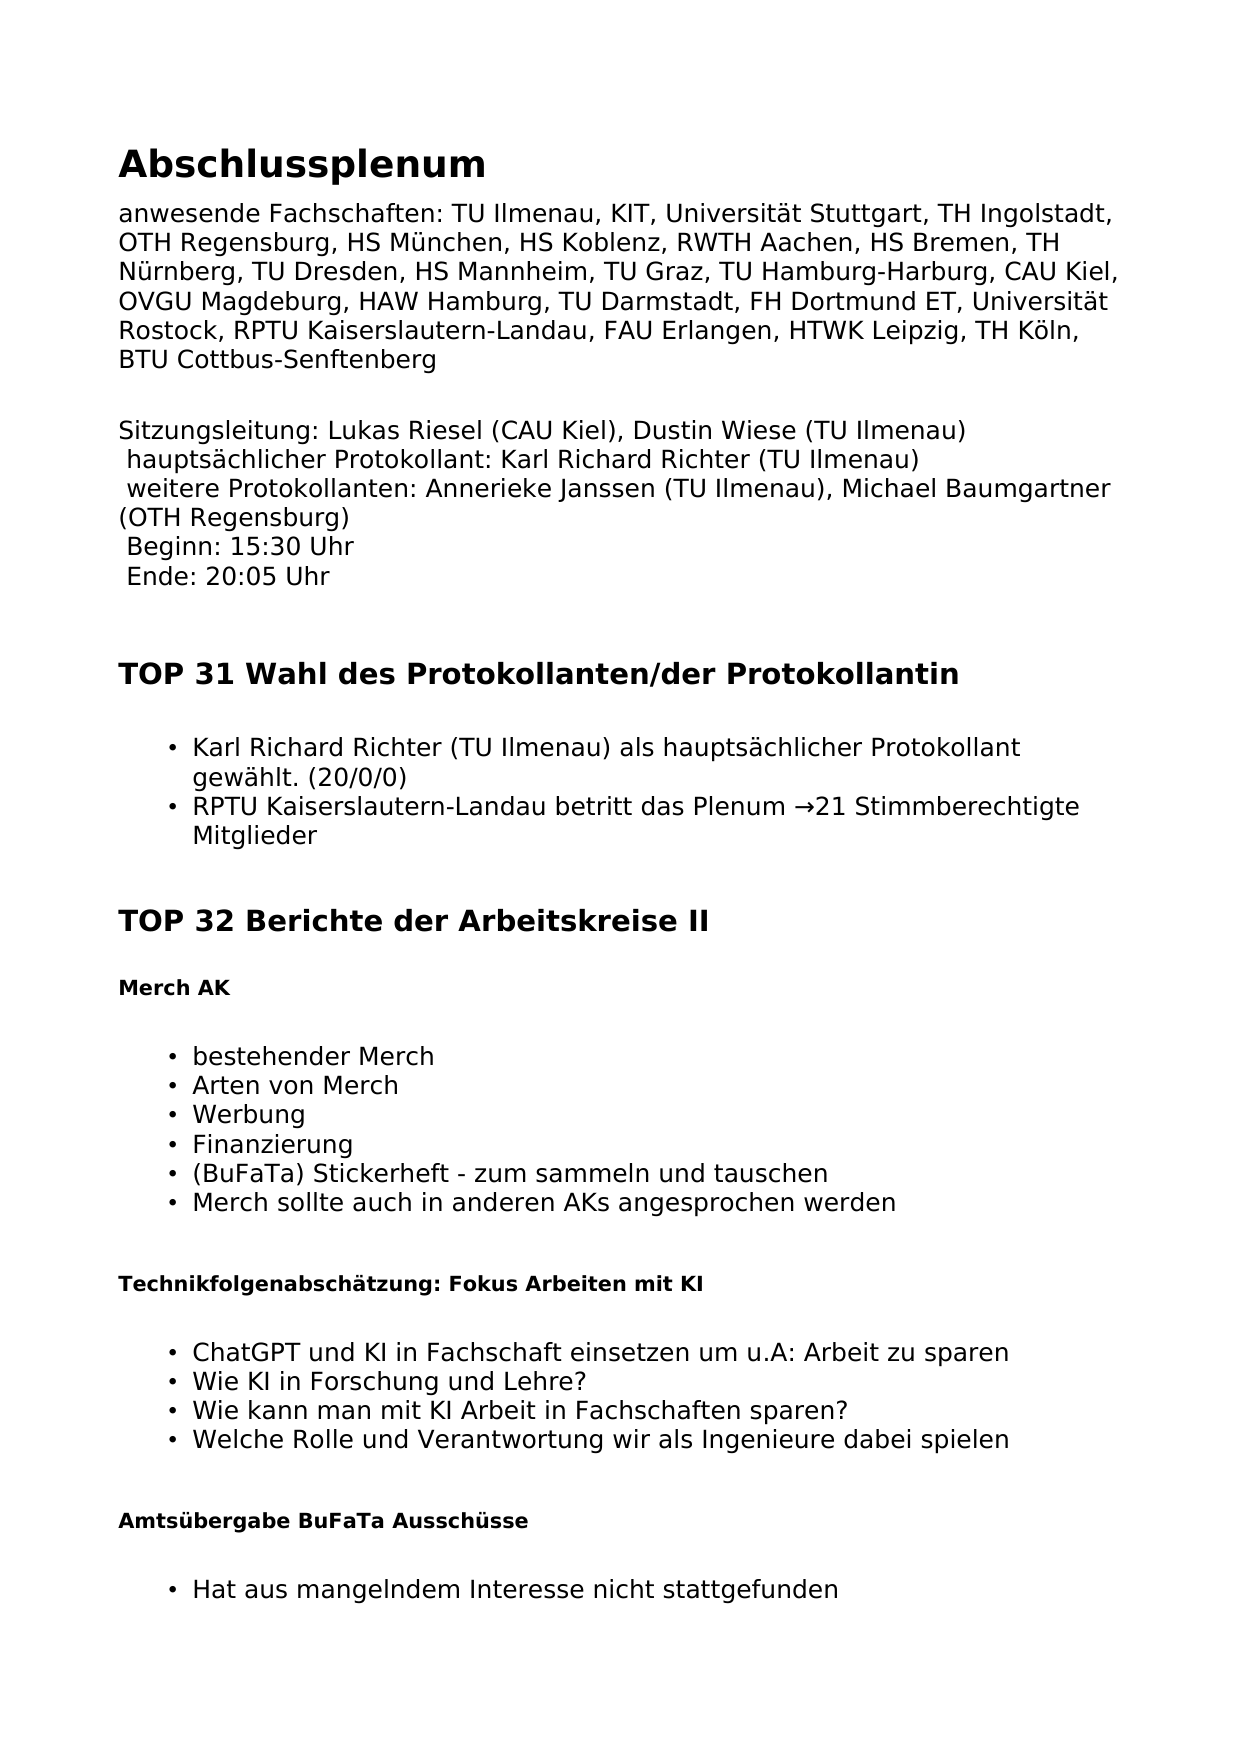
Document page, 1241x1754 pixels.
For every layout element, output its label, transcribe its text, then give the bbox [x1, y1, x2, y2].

text anwesende Fachschaften: TU Ilmenau, KIT, Universität Stuttgart, TH Ingolstadt, OTH Regensburg, HS München, HS Koblenz, RWTH Aachen, HS Bremen, TH Nürnberg, TU Dresden, HS Mannheim, TU Graz, TU Hamburg-Harburg, CAU Kiel, OVGU Magdeburg, HAW Hamburg, TU Darmstadt, FH Dortmund ET, Universität Rostock, RPTU Kaiserslautern-Landau, FAU Erlangen, HTWK Leipzig, TH Köln, BTU Cottbus-Senftenberg [118, 199, 1122, 403]
list Finanzierung [177, 1130, 1122, 1159]
list Karl Richard Richter (TU Ilmenau) als hauptsächlicher Protokollant gewählt. (20/0/0) [177, 733, 1122, 792]
list Hat aus mangelndem Interesse nicht stattgefunden [177, 1576, 1122, 1605]
list ChatGPT und KI in Fachschaft einsetzen um u.A: Arbeit zu sparen [177, 1338, 1122, 1367]
subtitle TOP 32 Berichte der Arbeitskreise II [118, 905, 1122, 939]
list Arten von Merch [177, 1072, 1122, 1101]
list Welche Rolle und Verantwortung wir als Ingenieure dabei spielen [177, 1426, 1122, 1455]
subtitle Abschlussplenum [118, 143, 1122, 187]
text Sitzungsleitung: Lukas Riesel (CAU Kiel), Dustin Wiese (TU Ilmenau) hauptsächlicher Protokollant: Karl Richard Richter (TU Ilmenau) weitere Protokollanten: Annerieke Janssen (TU Ilmenau), Michael Baumgartner (OTH Regensburg) Beginn: 15:30 Uhr Ende: 20:05 Uhr [118, 416, 1122, 620]
list RPTU Kaiserslautern-Landau betritt das Plenum →21 Stimmberechtigte Mitglieder [177, 792, 1122, 850]
list Wie kann man mit KI Arbeit in Fachschaften sparen? [177, 1396, 1122, 1426]
list bestehender Merch [177, 1042, 1122, 1072]
subtitle TOP 31 Wahl des Protokollanten/der Protokollantin [118, 658, 1122, 692]
subtitle Merch AK [118, 976, 1122, 1000]
list Werbung [177, 1101, 1122, 1130]
list (BuFaTa) Stickerheft - zum sammeln und tauschen [177, 1159, 1122, 1188]
list Merch sollte auch in anderen AKs angesprochen werden [177, 1188, 1122, 1217]
subtitle Technikfolgenabschätzung: Fokus Arbeiten mit KI [118, 1272, 1122, 1296]
list Wie KI in Forschung und Lehre? [177, 1367, 1122, 1396]
subtitle Amtsübergabe BuFaTa Ausschüsse [118, 1509, 1122, 1533]
